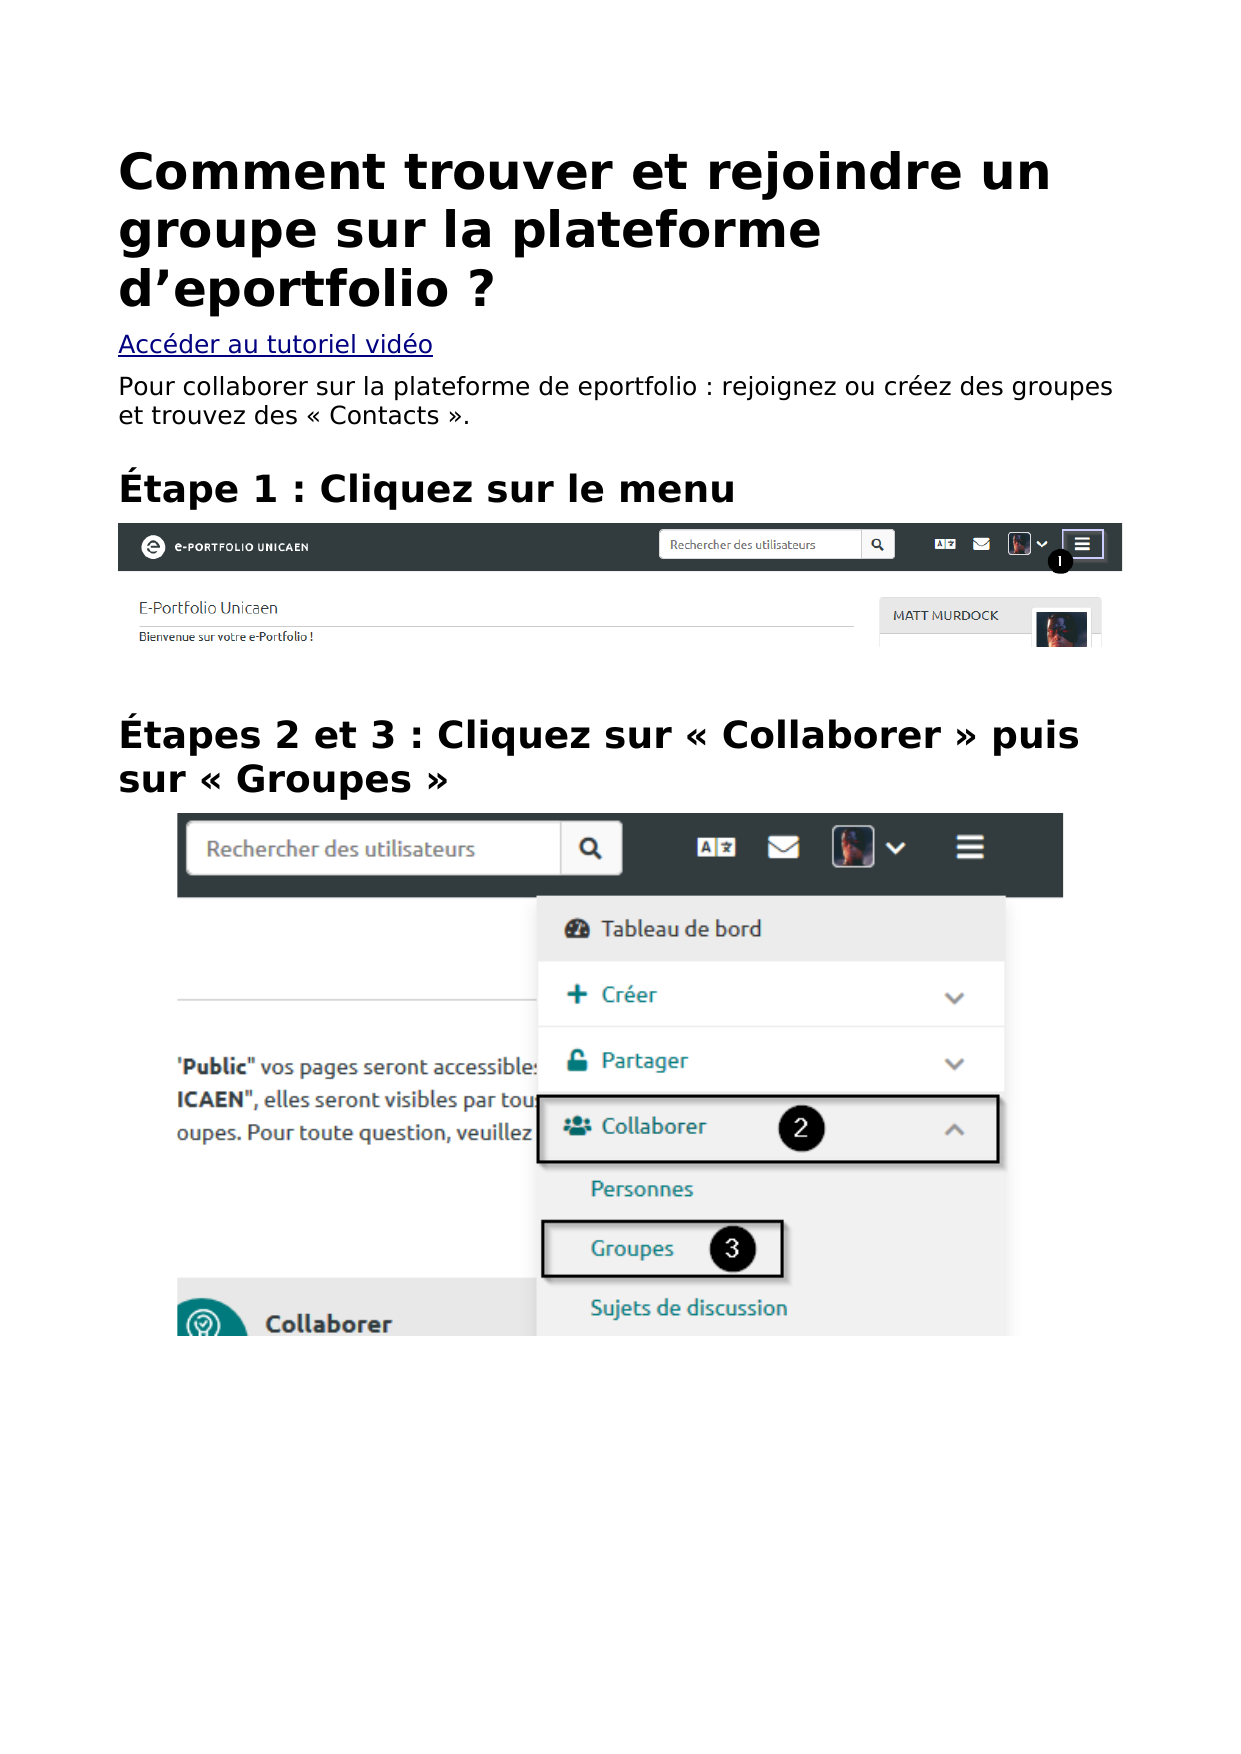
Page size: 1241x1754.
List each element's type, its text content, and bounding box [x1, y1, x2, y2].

text Accéder au tutoriel vidéo [118, 330, 1122, 359]
subtitle Étape 1 : Cliquez sur le menu [118, 468, 1122, 511]
picture [177, 813, 1064, 1336]
subtitle Comment trouver et rejoindre un groupe sur la plateforme d’eportfolio ? [118, 143, 1122, 318]
subtitle Étapes 2 et 3 : Cliquez sur « Collaborer » puis sur « Groupes » [118, 714, 1122, 801]
picture [118, 523, 1123, 647]
text Pour collaborer sur la plateforme de eportfolio : rejoignez ou créez des groupes et trouvez des « Contacts ». [118, 372, 1122, 430]
